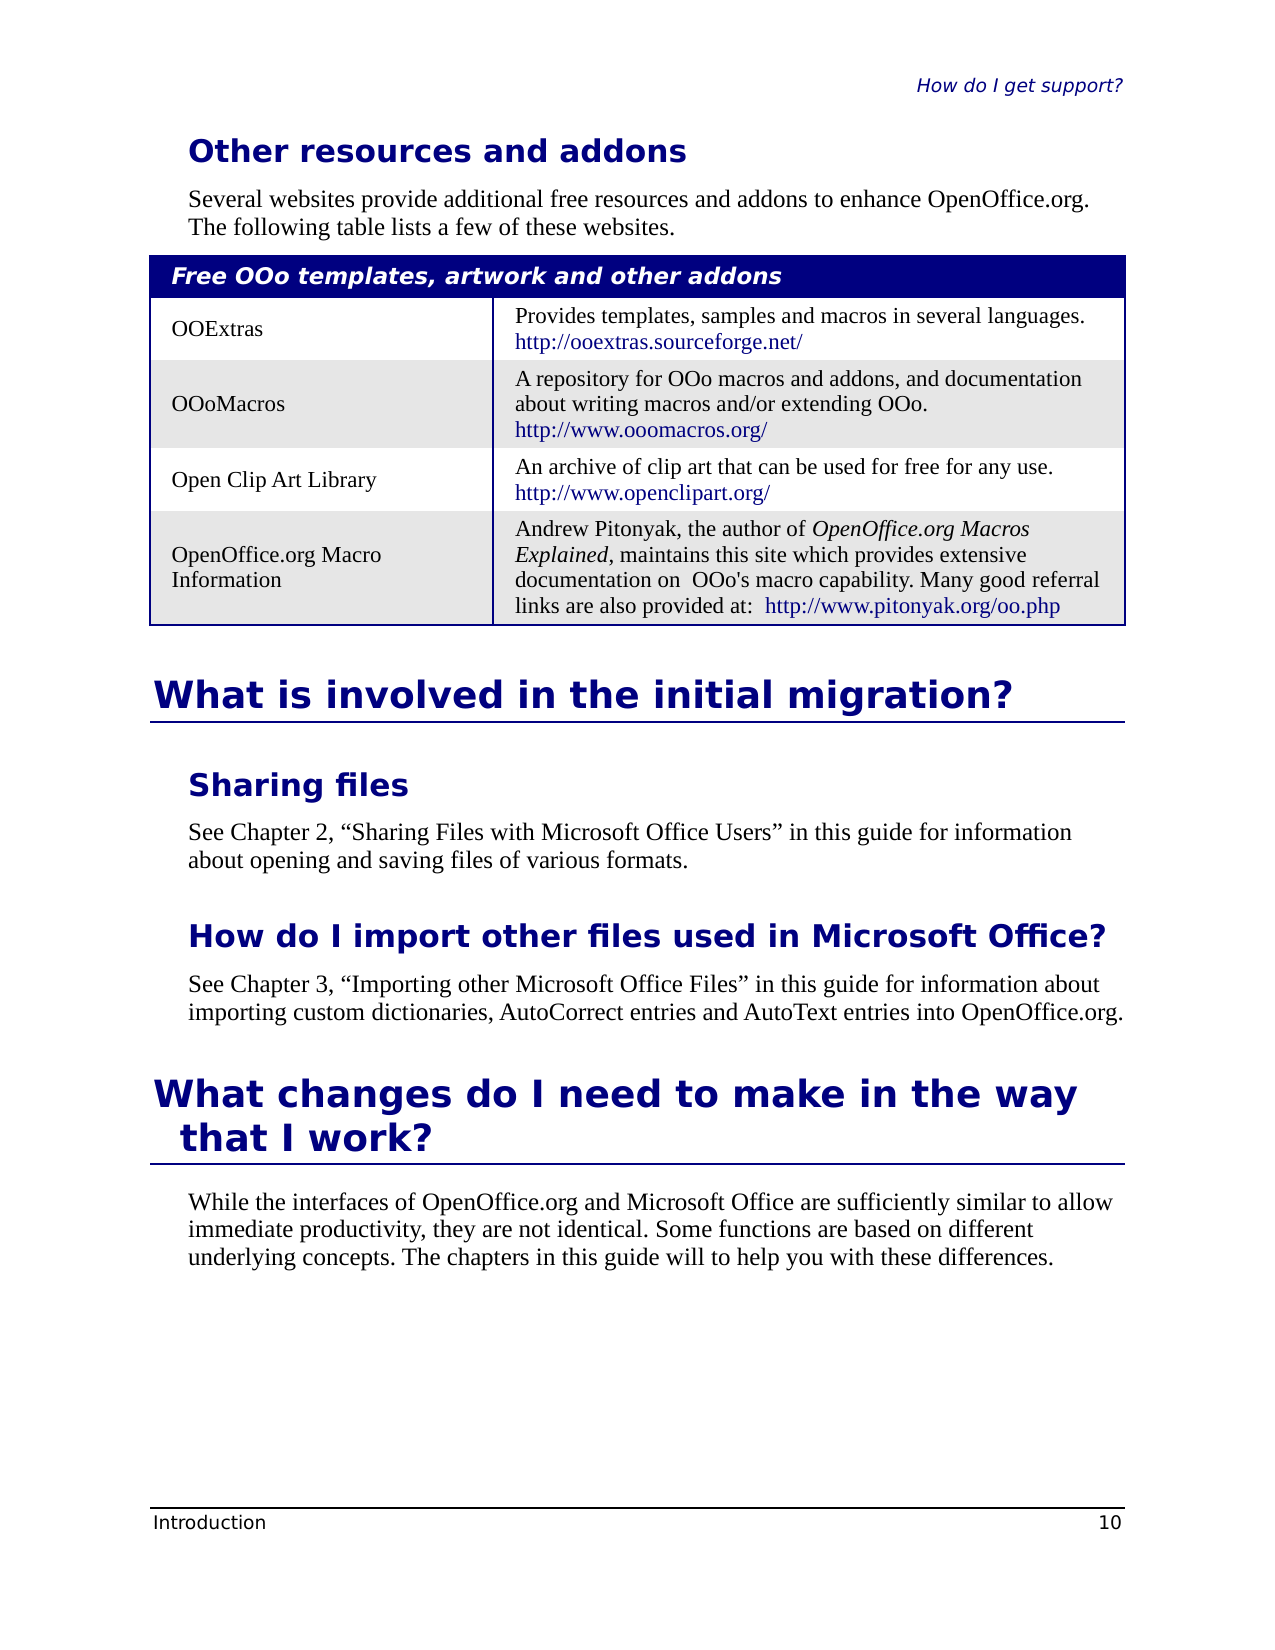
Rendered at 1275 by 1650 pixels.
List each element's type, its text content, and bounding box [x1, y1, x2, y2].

table_cell OpenOffice.org Macro Information [151, 511, 492, 624]
table_cell An archive of clip art that can be used for free for any use. http://www.openclipart.org/ [494, 448, 1124, 511]
subtitle Other resources and addons [188, 134, 1125, 170]
subtitle How do I import other files used in Microsoft Office? [188, 919, 1125, 955]
subtitle What changes do I need to make in the way that I work? [150, 1070, 1125, 1163]
table_cell OOExtras [151, 298, 492, 360]
table_cell Open Clip Art Library [151, 448, 492, 511]
table_header Free OOo templates, artwork and other addons [151, 257, 1124, 296]
table_cell OOoMacros [151, 360, 492, 448]
table_cell A repository for OOo macros and addons, and documentation about writing macros and/or extending OOo. http://www.ooomacros.org/ [494, 360, 1124, 448]
text See Chapter 3, “Importing other Microsoft Office Files” in this guide for information about importing custom dictionaries, AutoCorrect entries and AutoText entries into OpenOffice.org. [188, 970, 1125, 1025]
table_cell Provides templates, samples and macros in several languages. http://ooextras.sourceforge.net/ [494, 298, 1124, 360]
subtitle What is involved in the initial migration? [150, 671, 1125, 721]
text Several websites provide additional free resources and addons to enhance OpenOffice.org. The following table lists a few of these websites. [188, 185, 1125, 240]
text See Chapter 2, “Sharing Files with Microsoft Office Users” in this guide for information about opening and saving files of various formats. [188, 818, 1125, 874]
text While the interfaces of OpenOffice.org and Microsoft Office are sufficiently similar to allow immediate productivity, they are not identical. Some functions are based on different underlying concepts. The chapters in this guide will to help you with these differences. [188, 1188, 1125, 1271]
table_cell Andrew Pitonyak, the author of OpenOffice.org Macros Explained, maintains this site which provides extensive documentation on OOo's macro capability. Many good referral links are also provided at: http://www.pitonyak.org/oo.php [494, 511, 1124, 624]
subtitle Sharing files [188, 767, 1125, 804]
